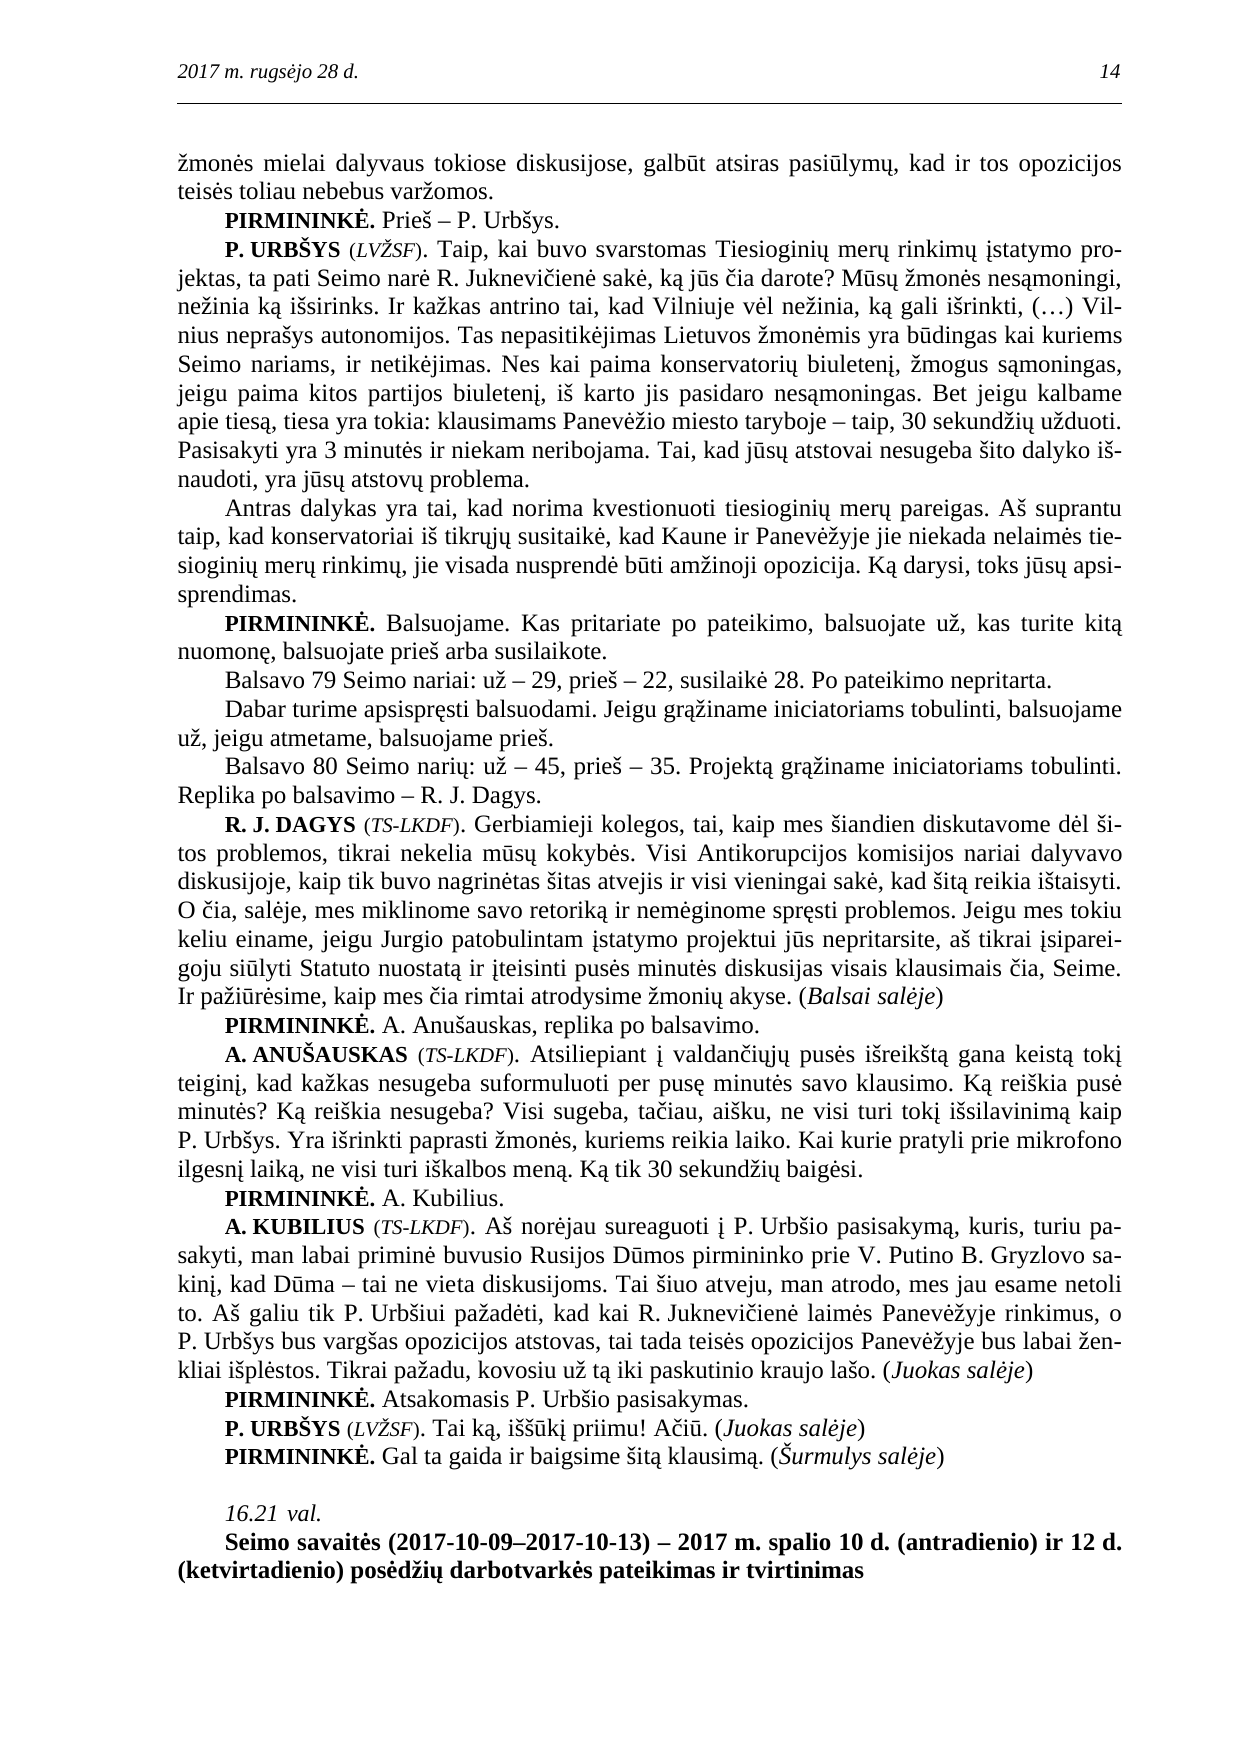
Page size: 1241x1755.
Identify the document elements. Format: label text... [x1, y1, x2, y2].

text A. ANUŠAUSKAS (TS-LKDF). At­si­lie­piant į val­dan­čių­jų pu­sės iš­reikš­tą ga­na keis­tą to­kį tei­gi­nį, kad kaž­kas ne­su­ge­ba su­for­mu­luo­ti per pu­sę mi­nu­tės sa­vo klau­si­mo. Ką reiš­kia pu­sė mi­nu­tės? Ką reiš­kia ne­su­ge­ba? Vi­si su­ge­ba, ta­čiau, aiš­ku, ne vi­si tu­ri to­kį iš­si­la­vi­ni­mą kaip P. Urb­šys. Yra iš­rink­ti pa­pras­ti žmo­nės, ku­riems rei­kia lai­ko. Kai ku­rie pra­ty­li prie mik­ro­fo­no il­ges­nį lai­ką, ne vi­si tu­ri iš­kal­bos me­ną. Ką tik 30 se­kun­džių bai­gė­si. [177, 1039, 1122, 1183]
text Ant­ras da­ly­kas yra tai, kad no­ri­ma kves­tio­nuo­ti tie­sio­gi­nių me­rų pa­rei­gas. Aš su­pran­tu taip, kad kon­ser­va­to­riai iš tik­rų­jų su­si­tai­kė, kad Kau­ne ir Pa­ne­vė­žy­je jie nie­ka­da ne­lai­mės tie­sio­gi­nių me­rų rin­ki­mų, jie vi­sa­da nu­spren­dė bū­ti am­ži­no­ji opo­zi­ci­ja. Ką da­ry­si, toks jū­sų ap­si­spren­di­mas. [177, 493, 1122, 608]
text Bal­sa­vo 79 Sei­mo na­riai: už – 29, prieš – 22, su­si­lai­kė 28. Po pa­tei­ki­mo ne­pri­tar­ta. [177, 665, 1122, 694]
text P. URBŠYS (LVŽSF). Tai ką, iš­šū­kį pri­imu! Ačiū. (Juo­kas sa­lė­je) [177, 1413, 1122, 1441]
text Sei­mo sa­vai­tės (2017-10-09–2017-10-13) – 2017 m. spa­lio 10 d. (ant­ra­die­nio) ir 12 d. (ket­vir­ta­die­nio) po­sė­džių dar­bo­tvarkės pateikimas ir tvirtinimas [177, 1527, 1122, 1584]
text Bal­sa­vo 80 Sei­mo na­rių: už – 45, prieš – 35. Pro­jek­tą grą­ži­na­me ini­cia­to­riams to­bu­lin­ti. Re­pli­ka po bal­sa­vi­mo – R. J. Da­gys. [177, 751, 1122, 809]
text PIRMININKĖ. A. Ku­bi­lius. [177, 1183, 1122, 1211]
text PIRMININKĖ. At­sa­ko­ma­sis P. Urb­šio pa­si­sa­ky­mas. [177, 1384, 1122, 1413]
text Da­bar tu­ri­me ap­si­spręs­ti bal­suo­da­mi. Jei­gu grą­ži­na­me ini­cia­to­riams to­bu­lin­ti, bal­suo­ja­me už, jei­gu at­me­ta­me, bal­suo­ja­me prieš. [177, 694, 1122, 751]
text PIRMININKĖ. A. Anu­šaus­kas, re­pli­ka po bal­sa­vi­mo. [177, 1010, 1122, 1039]
text PIRMININKĖ. Bal­suo­ja­me. Kas pri­ta­ria­te po pa­tei­ki­mo, bal­suo­ja­te už, kas tu­ri­te ki­tą nuo­mo­nę, bal­suo­ja­te prieš ar­ba su­si­lai­ko­te. [177, 608, 1122, 665]
text 16.21 val. [224, 1499, 1122, 1527]
text žmo­nės mie­lai ­da­ly­vaus to­kio­se dis­ku­si­jo­se, gal­būt at­si­ras pa­siū­ly­mų, kad ir tos opo­zi­ci­jos tei­sės to­liau ne­be­bus var­žo­mos. [177, 148, 1122, 205]
text PIRMININKĖ. Gal ta gai­da ir baig­si­me ši­tą klau­si­mą. (Šur­mu­lys sa­lė­je) [177, 1441, 1122, 1470]
text A. KUBILIUS (TS-LKDF). Aš no­rė­jau su­re­a­guo­ti į P. Urb­šio pa­si­sa­ky­mą, ku­ris, tu­riu pa­saky­ti, man la­bai pri­mi­nė bu­vu­sio Ru­si­jos Dū­mos pir­mi­nin­ko prie V. Pu­ti­no B. Gryz­lo­vo sa­ki­nį, kad Dū­ma – tai ne vie­ta dis­ku­si­joms. Tai šiuo at­ve­ju, man at­ro­do, mes jau esa­me ne­to­li to. Aš ga­liu tik P. Urb­šiui pa­ža­dė­ti, kad kai R. Juk­ne­vi­čie­nė lai­mės Pa­ne­vė­žy­je rin­ki­mus, o P. Urb­šys bus varg­šas opo­zi­ci­jos at­sto­vas, tai ta­da tei­sės opo­zi­ci­jos Pa­ne­vė­žy­je bus la­bai žen­kliai iš­plės­tos. Tik­rai pa­ža­du, ko­vo­siu už tą iki pas­ku­ti­nio krau­jo la­šo. (Juo­kas sa­lė­je) [177, 1211, 1122, 1384]
text PIRMININKĖ. Prieš – P. Urb­šys. [177, 205, 1122, 234]
text R. J. DAGYS (TS-LKDF). Ger­bia­mie­ji ko­le­gos, tai, kaip mes šian­dien dis­ku­ta­vo­me dėl ši­tos pro­ble­mos, tik­rai ne­ke­lia mū­sų ko­ky­bės. Vi­si An­ti­ko­rup­ci­jos ko­mi­si­jos na­riai da­ly­va­vo dis­ku­si­jo­je, kaip tik bu­vo nag­ri­nė­tas ši­tas at­ve­jis ir vi­si vie­nin­gai sa­kė, kad ši­tą rei­kia iš­tai­sy­ti. O čia, sa­lė­je, mes mik­li­no­me sa­vo re­to­ri­ką ir ne­mė­gi­no­me spręs­ti pro­ble­mos. Jei­gu mes to­kiu ke­liu ei­na­me, jei­gu Jur­gio pa­to­bu­lin­tam įsta­ty­mo pro­jek­tui jūs ne­pri­tar­si­te, aš tik­rai įsi­pa­rei­go­ju siū­ly­ti Sta­tu­to nuo­sta­tą ir įtei­sin­ti pu­sės mi­nu­tės dis­ku­si­jas vi­sais klau­si­mais čia, Sei­me. Ir pa­žiū­rė­si­me, kaip mes čia rim­tai at­ro­dy­si­me žmo­nių aky­se. (Bal­sai sa­lė­je) [177, 809, 1122, 1010]
text P. URBŠYS (LVŽSF). Taip, kai bu­vo svars­to­mas Tie­sio­gi­nių me­rų rin­ki­mų įsta­ty­mo pro­jek­tas, ta pa­ti Sei­mo na­rė R. Juk­ne­vi­čie­nė sa­kė, ką jūs čia da­ro­te? Mū­sų žmo­nės ne­są­mo­nin­gi, ne­ži­nia ką iš­si­rinks. Ir kaž­kas ant­ri­no tai, kad Vil­niu­je vėl ne­ži­nia, ką ga­li iš­rink­ti, (…) Vil­nius ne­pra­šys au­to­no­mi­jos. Tas ne­pa­si­ti­kė­ji­mas Lie­tu­vos žmo­nė­mis yra bū­din­gas kai ku­riems Sei­mo na­riams, ir ne­ti­kė­ji­mas. Nes kai pa­ima kon­ser­va­to­rių biu­le­te­nį, žmo­gus są­mo­nin­gas, jei­gu pa­ima ki­tos par­ti­jos biu­le­te­nį, iš kar­to jis pa­si­da­ro ne­są­mo­nin­gas. Bet jei­gu kal­ba­me apie tie­są, tie­sa yra to­kia: klau­si­mams Pa­ne­vė­žio mies­to ta­ry­bo­je – taip, 30 se­kun­džių už­duo­ti. Pa­si­sa­ky­ti yra 3 mi­nu­tės ir nie­kam ne­ri­bo­ja­ma. Tai, kad jū­sų at­sto­vai ne­su­ge­ba ši­to da­ly­ko iš­nau­do­ti, yra jū­sų at­sto­vų pro­ble­ma. [177, 234, 1122, 493]
